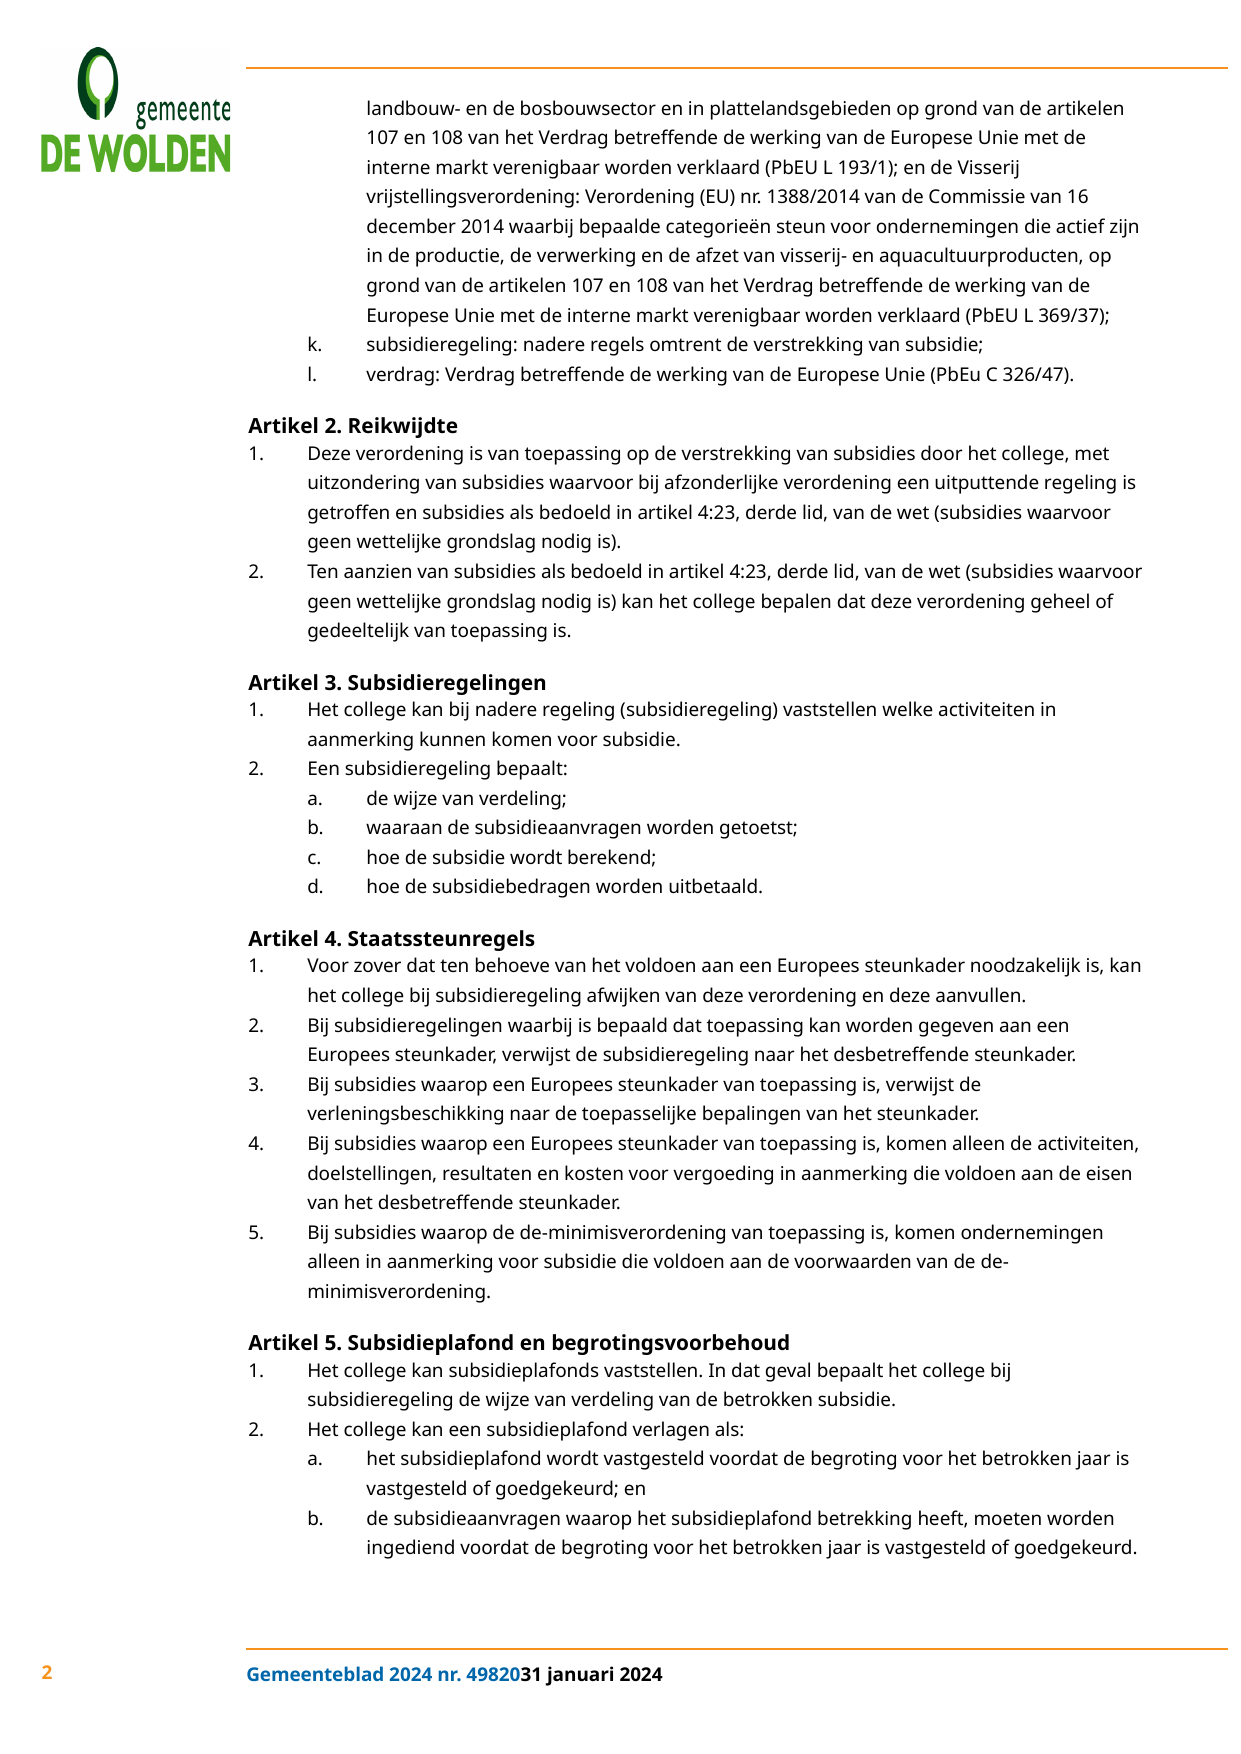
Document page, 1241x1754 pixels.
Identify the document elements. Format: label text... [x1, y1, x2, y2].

list verdrag: Verdrag betreffende de werking van de Europese Unie (PbEu C 326/47). [307, 361, 1152, 387]
list Het college kan een subsidieplafond verlagen als: [248, 1416, 1152, 1442]
list Ten aanzien van subsidies als bedoeld in artikel 4:23, derde lid, van de wet (subsidies waarvoor geen wettelijke grondslag nodig is) kan het college bepalen dat deze verordening geheel of gedeeltelijk van toepassing is. [248, 558, 1152, 643]
list de subsidieaanvragen waarop het subsidieplafond betrekking heeft, moeten worden ingediend voordat de begroting voor het betrokken jaar is vastgesteld of goedgekeurd. [307, 1505, 1152, 1560]
list Het college kan bij nadere regeling (subsidieregeling) vaststellen welke activiteiten in aanmerking kunnen komen voor subsidie. [248, 696, 1152, 752]
list landbouw- en de bosbouwsector en in plattelandsgebieden op grond van de artikelen 107 en 108 van het Verdrag betreffende de werking van de Europese Unie met de interne markt verenigbaar worden verklaard (PbEU L 193/1); en de Visserij vrijstellingsverordening: Verordening (EU) nr. 1388/2014 van de Commissie van 16 december 2014 waarbij bepaalde categorieën steun voor ondernemingen die actief zijn in de productie, de verwerking en de afzet van visserij- en aquacultuurproducten, op grond van de artikelen 107 en 108 van het Verdrag betreffende de werking van de Europese Unie met de interne markt verenigbaar worden verklaard (PbEU L 369/37); [307, 95, 1152, 328]
list waaraan de subsidieaanvragen worden getoetst; [307, 814, 1152, 840]
list Bij subsidies waarop een Europees steunkader van toepassing is, komen alleen de activiteiten, doelstellingen, resultaten en kosten voor vergoeding in aanmerking die voldoen aan de eisen van het desbetreffende steunkader. [248, 1130, 1152, 1215]
list hoe de subsidiebedragen worden uitbetaald. [307, 874, 1152, 899]
list Voor zover dat ten behoeve van het voldoen aan een Europees steunkader noodzakelijk is, kan het college bij subsidieregeling afwijken van deze verordening en deze aanvullen. [248, 953, 1152, 1008]
list Een subsidieregeling bepaalt: [248, 755, 1152, 781]
list de wijze van verdeling; [307, 785, 1152, 811]
text Artikel 5. Subsidieplafond en begrotingsvoorbehoud [248, 1328, 1152, 1357]
list subsidieregeling: nadere regels omtrent de verstrekking van subsidie; [307, 331, 1152, 357]
list Bij subsidies waarop een Europees steunkader van toepassing is, verwijst de verleningsbeschikking naar de toepasselijke bepalingen van het steunkader. [248, 1071, 1152, 1126]
list Bij subsidieregelingen waarbij is bepaald dat toepassing kan worden gegeven aan een Europees steunkader, verwijst de subsidieregeling naar het desbetreffende steunkader. [248, 1012, 1152, 1067]
list het subsidieplafond wordt vastgesteld voordat de begroting voor het betrokken jaar is vastgesteld of goedgekeurd; en [307, 1446, 1152, 1501]
picture [41, 47, 231, 172]
list Het college kan subsidieplafonds vaststellen. In dat geval bepaalt het college bij subsidieregeling de wijze van verdeling van de betrokken subsidie. [248, 1357, 1152, 1412]
text Artikel 4. Staatssteunregels [248, 924, 1152, 953]
list hoe de subsidie wordt berekend; [307, 844, 1152, 870]
text Artikel 2. Reikwijdte [248, 411, 1152, 440]
list Bij subsidies waarop de de-minimisverordening van toepassing is, komen ondernemingen alleen in aanmerking voor subsidie die voldoen aan de voorwaarden van de de-minimisverordening. [248, 1219, 1152, 1304]
list Deze verordening is van toepassing op de verstrekking van subsidies door het college, met uitzondering van subsidies waarvoor bij afzonderlijke verordening een uitputtende regeling is getroffen en subsidies als bedoeld in artikel 4:23, derde lid, van de wet (subsidies waarvoor geen wettelijke grondslag nodig is). [248, 440, 1152, 554]
text Artikel 3. Subsidieregelingen [248, 668, 1152, 696]
